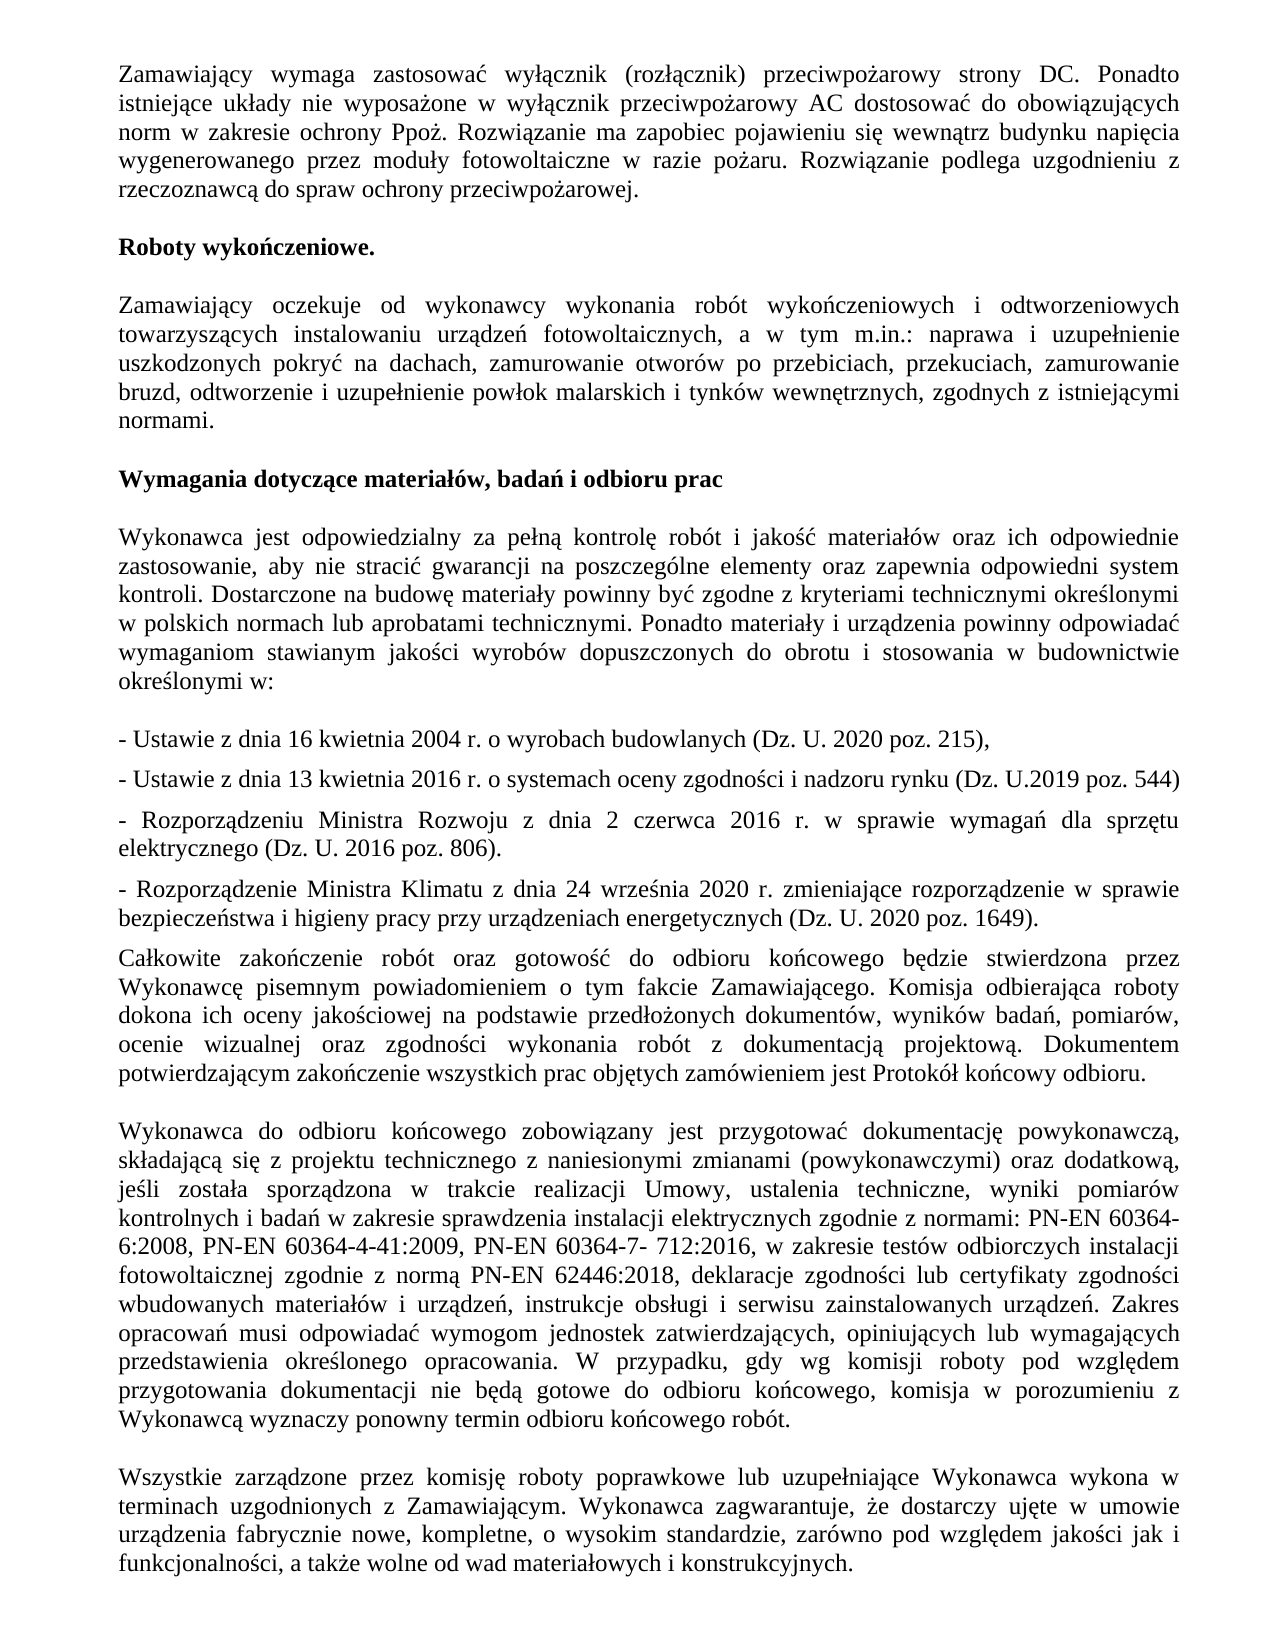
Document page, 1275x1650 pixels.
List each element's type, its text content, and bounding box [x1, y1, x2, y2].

text Wykonawca jest odpowiedzialny za pełną kontrolę robót i jakość materiałów oraz ich odpowiednie zastosowanie, aby nie stracić gwarancji na poszczególne elementy oraz zapewnia odpowiedni system kontroli. Dostarczone na budowę materiały powinny być zgodne z kryteriami technicznymi określonymi w polskich normach lub aprobatami technicznymi. Ponadto materiały i urządzenia powinny odpowiadać wymaganiom stawianym jakości wyrobów dopuszczonych do obrotu i stosowania w budownictwie określonymi w: [118, 522, 1181, 694]
text Całkowite zakończenie robót oraz gotowość do odbioru końcowego będzie stwierdzona przez Wykonawcę pisemnym powiadomieniem o tym fakcie Zamawiającego. Komisja odbierająca roboty dokona ich oceny jakościowej na podstawie przedłożonych dokumentów, wyników badań, pomiarów, ocenie wizualnej oraz zgodności wykonania robót z dokumentacją projektową. Dokumentem potwierdzającym zakończenie wszystkich prac objętych zamówieniem jest Protokół końcowy odbioru. [118, 943, 1181, 1087]
text Wykonawca do odbioru końcowego zobowiązany jest przygotować dokumentację powykonawczą, składającą się z projektu technicznego z naniesionymi zmianami (powykonawczymi) oraz dodatkową, jeśli została sporządzona w trakcie realizacji Umowy, ustalenia techniczne, wyniki pomiarów kontrolnych i badań w zakresie sprawdzenia instalacji elektrycznych zgodnie z normami: PN-EN 60364-6:2008, PN-EN 60364-4-41:2009, PN-EN 60364-7- 712:2016, w zakresie testów odbiorczych instalacji fotowoltaicznej zgodnie z normą PN-EN 62446:2018, deklaracje zgodności lub certyfikaty zgodności wbudowanych materiałów i urządzeń, instrukcje obsługi i serwisu zainstalowanych urządzeń. Zakres opracowań musi odpowiadać wymogom jednostek zatwierdzających, opiniujących lub wymagających przedstawienia określonego opracowania. W przypadku, gdy wg komisji roboty pod względem przygotowania dokumentacji nie będą gotowe do odbioru końcowego, komisja w porozumieniu z Wykonawcą wyznaczy ponowny termin odbioru końcowego robót. [118, 1116, 1181, 1433]
text - Ustawie z dnia 13 kwietnia 2016 r. o systemach oceny zgodności i nadzoru rynku (Dz. U.2019 poz. 544) [118, 764, 1181, 793]
text Wymagania dotyczące materiałów, badań i odbioru prac [118, 464, 1181, 492]
text Zamawiający oczekuje od wykonawcy wykonania robót wykończeniowych i odtworzeniowych towarzyszących instalowaniu urządzeń fotowoltaicznych, a w tym m.in.: naprawa i uzupełnienie uszkodzonych pokryć na dachach, zamurowanie otworów po przebiciach, przekuciach, zamurowanie bruzd, odtworzenie i uzupełnienie powłok malarskich i tynków wewnętrznych, zgodnych z istniejącymi normami. [118, 291, 1181, 434]
text - Rozporządzenie Ministra Klimatu z dnia 24 września 2020 r. zmieniające rozporządzenie w sprawie bezpieczeństwa i higieny pracy przy urządzeniach energetycznych (Dz. U. 2020 poz. 1649). [118, 874, 1181, 931]
text Roboty wykończeniowe. [118, 232, 1181, 261]
text - Ustawie z dnia 16 kwietnia 2004 r. o wyrobach budowlanych (Dz. U. 2020 poz. 215), [118, 724, 1181, 753]
text - Rozporządzeniu Ministra Rozwoju z dnia 2 czerwca 2016 r. w sprawie wymagań dla sprzętu elektrycznego (Dz. U. 2016 poz. 806). [118, 805, 1181, 862]
text Wszystkie zarządzone przez komisję roboty poprawkowe lub uzupełniające Wykonawca wykona w terminach uzgodnionych z Zamawiającym. Wykonawca zagwarantuje, że dostarczy ujęte w umowie urządzenia fabrycznie nowe, kompletne, o wysokim standardzie, zarówno pod względem jakości jak i funkcjonalności, a także wolne od wad materiałowych i konstrukcyjnych. [118, 1462, 1181, 1577]
text Zamawiający wymaga zastosować wyłącznik (rozłącznik) przeciwpożarowy strony DC. Ponadto istniejące układy nie wyposażone w wyłącznik przeciwpożarowy AC dostosować do obowiązujących norm w zakresie ochrony Ppoż. Rozwiązanie ma zapobiec pojawieniu się wewnątrz budynku napięcia wygenerowanego przez moduły fotowoltaiczne w razie pożaru. Rozwiązanie podlega uzgodnieniu z rzeczoznawcą do spraw ochrony przeciwpożarowej. [118, 59, 1181, 203]
